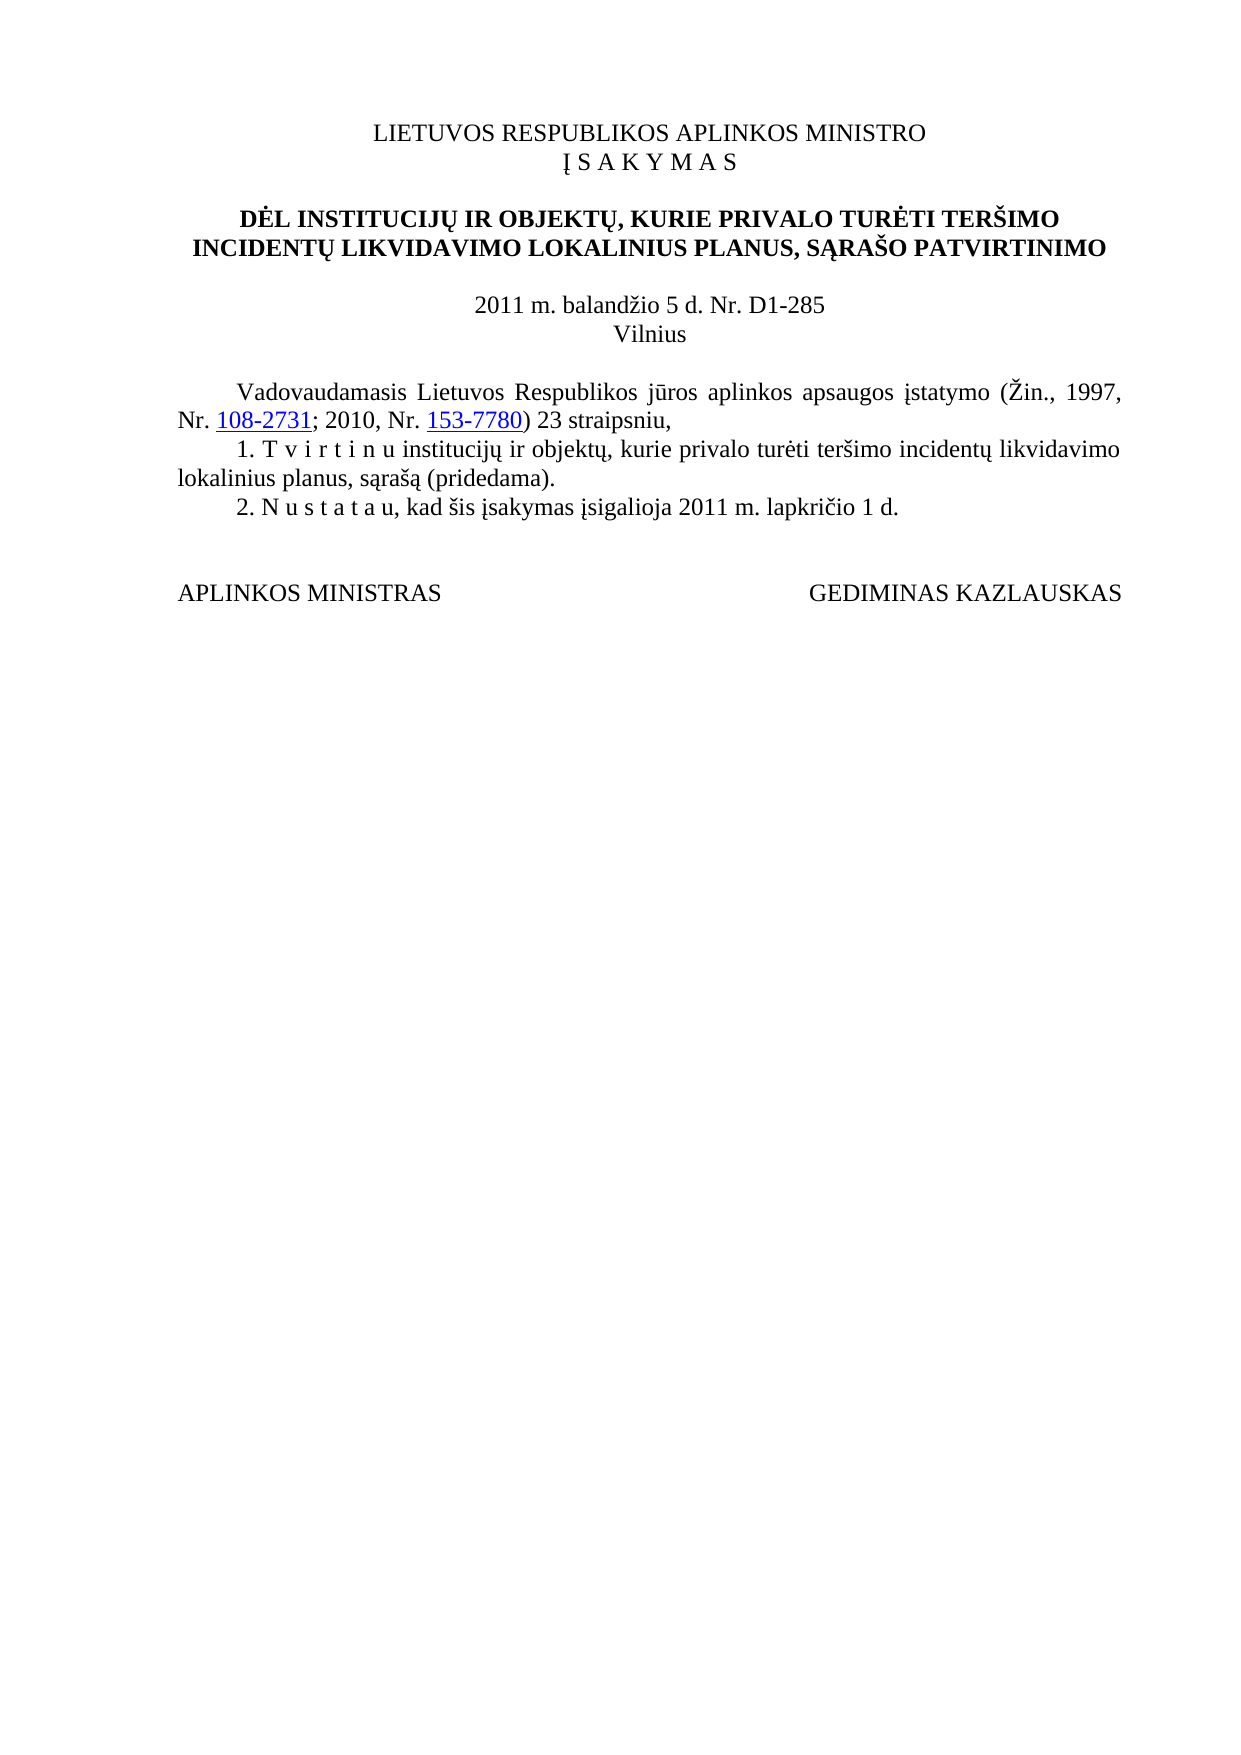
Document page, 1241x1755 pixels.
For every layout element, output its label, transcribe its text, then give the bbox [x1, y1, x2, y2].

text Aplinkos ministras Gediminas Kazlauskas [177, 578, 1122, 607]
text DĖL INSTITUCIJŲ IR OBJEKTŲ, KURIE PRIVALO TURĖTI TERŠIMO INCIDENTŲ LIKVIDAVIMO LOKALINIUS PLANUS, SĄRAŠO PATVIRTINIMO [177, 204, 1122, 262]
text LIETUVOS RESPUBLIKOS APLINKOS MINISTRO [177, 118, 1122, 147]
text Į S A K Y M A S [177, 147, 1122, 176]
text 2. N u s t a t a u, kad šis įsakymas įsigalioja 2011 m. lapkričio 1 d. [177, 492, 1122, 521]
text 2011 m. balandžio 5 d. Nr. D1-285 [177, 291, 1122, 319]
text 1. T v i r t i n u institucijų ir objektų, kurie privalo turėti teršimo incidentų likvidavimo lokalinius planus, sąrašą (pridedama). [177, 434, 1122, 492]
text Vilnius [177, 319, 1122, 348]
text Vadovaudamasis Lietuvos Respublikos jūros aplinkos apsaugos įstatymo (Žin., 1997, Nr. 108-2731; 2010, Nr. 153-7780) 23 straipsniu, [177, 377, 1122, 434]
